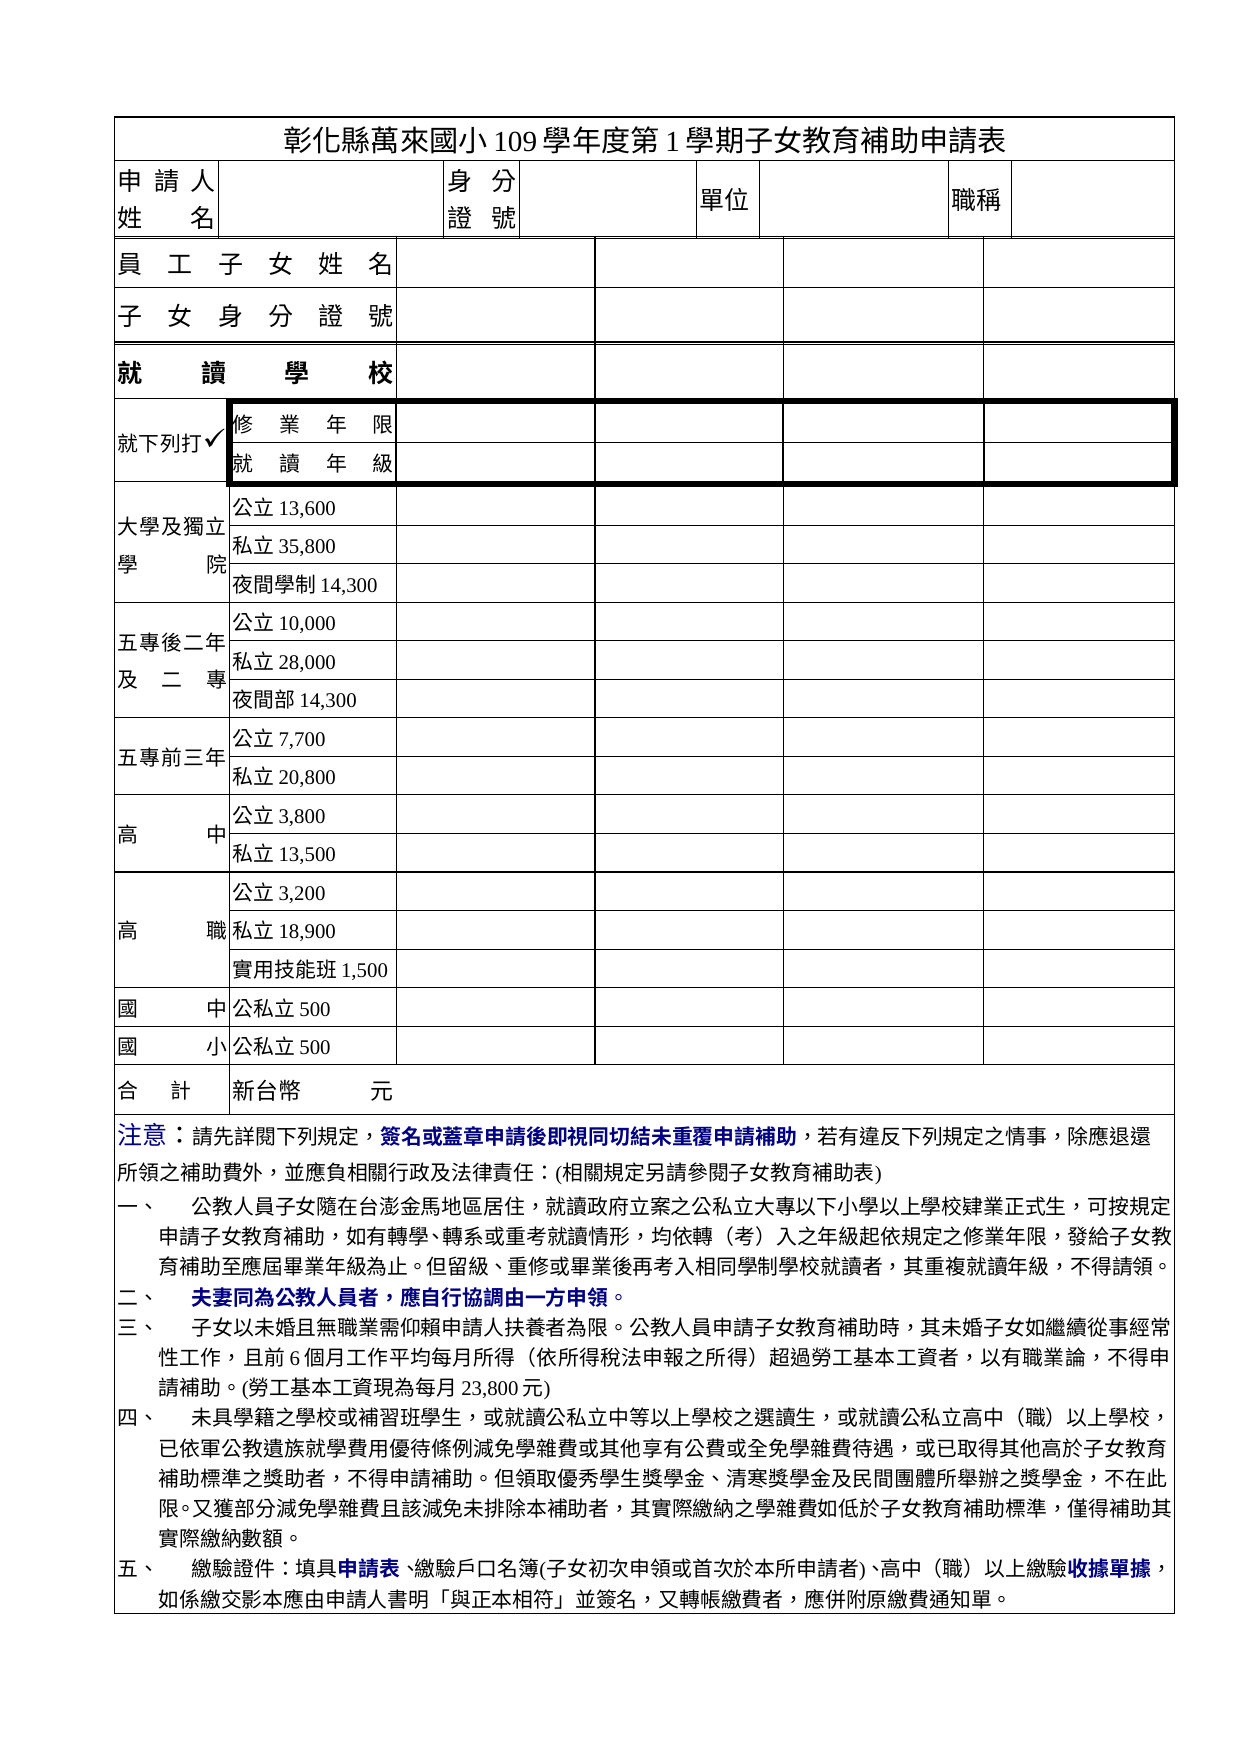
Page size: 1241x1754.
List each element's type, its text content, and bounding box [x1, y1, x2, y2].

table_cell [596, 526, 783, 563]
table_cell 就讀學校 [115, 345, 396, 398]
table_cell 申請人姓名 [115, 161, 218, 236]
table_cell [984, 1027, 1174, 1064]
table_cell [784, 564, 983, 602]
table_cell [784, 641, 983, 679]
table_cell [596, 288, 783, 341]
table_cell [596, 680, 783, 717]
table_cell [784, 526, 983, 563]
table_cell [784, 443, 983, 481]
table_cell [984, 526, 1174, 563]
table_cell [397, 239, 594, 287]
table_cell [784, 834, 983, 871]
table_cell [596, 988, 783, 1026]
table_cell [984, 345, 1174, 398]
table_cell [784, 239, 983, 287]
table_cell 實用技能班1,500 [230, 950, 396, 987]
table_cell [596, 950, 783, 987]
table_cell [596, 718, 783, 756]
table_cell [397, 795, 594, 833]
table_cell [397, 873, 594, 910]
table_cell [984, 911, 1174, 948]
table_header 彰化縣萬來國小109學年度第1學期子女教育補助申請表 [115, 118, 1174, 160]
table_cell 注意：請先詳閱下列規定，簽名或蓋章申請後即視同切結未重覆申請補助，若有違反下列規定之情事，除應退還所領之補助費外，並應負相關行政及法律責任：(相關規定另請參閱子女教育補助表) 公教人員子女隨在台澎金馬地區居住，就讀政府立案之公私立大專以下小學以上學校肄業正式生，可按規定申請子女教育補助，如有轉學、轉系或重考就讀情形，均依轉（考）入之年級起依規定之修業年限，發給子女教育補助至應屆畢業年級為止。但留級、重修或畢業後再考入相同學制學校就讀者，其重複就讀年級，不得請領。 夫妻同為公教人員者，應自行協調由一方申領。 子女以未婚且無職業需仰賴申請人扶養者為限。公教人員申請子女教育補助時，其未婚子女如繼續從事經常性工作，且前6個月工作平均每月所得（依所得稅法申報之所得）超過勞工基本工資者，以有職業論，不得申請補助。(勞工基本工資現為每月23,800元) 未具學籍之學校或補習班學生，或就讀公私立中等以上學校之選讀生，或就讀公私立高中（職）以上學校，已依軍公教遺族就學費用優待條例減免學雜費或其他享有公費或全免學雜費待遇，或已取得其他高於子女教育補助標準之獎助者，不得申請補助。但領取優秀學生獎學金、清寒獎學金及民間團體所舉辦之獎學金，不在此限。又獲部分減免學雜費且該減免未排除本補助者，其實際繳納之學雜費如低於子女教育補助標準，僅得補助其實際繳納數額。 繳驗證件：填具申請表、繳驗戶口名簿(子女初次申領或首次於本所申請者)、高中（職）以上繳驗收據單據，如係繳交影本應由申請人書明「與正本相符」並簽名，又轉帳繳費者，應併附原繳費通知單。 [115, 1115, 1174, 1613]
table_cell [984, 988, 1174, 1026]
table_cell 私立18,900 [230, 911, 396, 948]
table_cell 公私立500 [230, 988, 396, 1026]
table_cell [397, 564, 594, 602]
table_cell [397, 603, 594, 640]
table_cell [397, 345, 594, 398]
table_cell [596, 603, 783, 640]
table_cell [397, 1027, 594, 1064]
table_cell 高中 [115, 795, 229, 871]
table_cell [784, 288, 983, 341]
table_cell [596, 795, 783, 833]
table_cell [397, 288, 594, 341]
table_cell [985, 443, 1171, 481]
table_cell 子女身分證號 [115, 288, 396, 341]
table_cell [1012, 161, 1174, 236]
table_cell [784, 950, 983, 987]
table_cell [784, 757, 983, 794]
table_cell 就讀年級 [233, 443, 395, 481]
table_cell 高職 [115, 873, 229, 987]
table_cell 就下列打 [115, 399, 226, 481]
table_cell 公立3,200 [230, 873, 396, 910]
table_cell 夜間學制14,300 [230, 564, 396, 602]
table_cell [397, 757, 594, 794]
table_cell [397, 487, 594, 524]
table_cell [520, 161, 696, 236]
table_cell [596, 873, 783, 910]
table_cell [784, 988, 983, 1026]
table_cell [784, 680, 983, 717]
table_cell 公立7,700 [230, 718, 396, 756]
table_cell [397, 443, 594, 481]
table_cell 公私立500 [230, 1027, 396, 1064]
table_cell 私立28,000 [230, 641, 396, 679]
table_cell [784, 873, 983, 910]
table_cell [784, 911, 983, 948]
table_cell [760, 161, 948, 236]
table_cell [219, 161, 443, 236]
table_cell [784, 795, 983, 833]
table_cell [984, 950, 1174, 987]
table_cell [984, 718, 1174, 756]
table_cell 五專前三年 [115, 718, 229, 794]
table_cell [784, 345, 983, 398]
table_cell 公立3,800 [230, 795, 396, 833]
table_cell 單位 [697, 161, 759, 236]
table_cell 五專後二年及二專 [115, 603, 229, 717]
table_cell [596, 911, 783, 948]
table_cell 職稱 [949, 161, 1011, 236]
table_cell 修業年限 [233, 404, 395, 442]
table_cell [596, 443, 782, 481]
table_cell [985, 404, 1171, 442]
table_cell 私立13,500 [230, 834, 396, 871]
table_cell [984, 680, 1174, 717]
table_cell 國中 [115, 988, 229, 1026]
table_cell [984, 641, 1174, 679]
table_cell [397, 718, 594, 756]
table_cell [397, 404, 594, 442]
table_cell 大學及獨立學院 [115, 482, 229, 602]
table_cell [784, 404, 983, 442]
table_cell [984, 795, 1174, 833]
table_cell [784, 603, 983, 640]
table_cell [984, 757, 1174, 794]
table_cell 身分證號 [444, 161, 519, 236]
table_cell [596, 564, 783, 602]
table_cell [596, 404, 782, 442]
table_cell [397, 526, 594, 563]
table_cell [984, 834, 1174, 871]
table_cell [784, 1027, 983, 1064]
table_cell [397, 641, 594, 679]
table_cell [397, 834, 594, 871]
table_cell [784, 718, 983, 756]
table_cell 員工子女姓名 [115, 239, 396, 287]
table_cell [984, 564, 1174, 602]
table_cell [596, 757, 783, 794]
table_cell 夜間部14,300 [230, 680, 396, 717]
table_cell 公立13,600 [230, 487, 396, 524]
table_cell 合 計 [115, 1065, 229, 1114]
table_cell [397, 950, 594, 987]
table_cell [596, 834, 783, 871]
table_cell [984, 873, 1174, 910]
table_cell [397, 680, 594, 717]
table_cell [784, 487, 983, 524]
table_cell [596, 239, 783, 287]
table_cell [596, 1027, 783, 1064]
table_cell 新台幣 元 [230, 1065, 1174, 1114]
table_cell [984, 603, 1174, 640]
table_cell 私立35,800 [230, 526, 396, 563]
table_cell [596, 345, 783, 398]
table_cell 公立10,000 [230, 603, 396, 640]
table_cell [984, 487, 1174, 524]
table_cell [596, 641, 783, 679]
table_cell [397, 988, 594, 1026]
table_cell 私立20,800 [230, 757, 396, 794]
table_cell 國小 [115, 1027, 229, 1064]
table_cell [984, 239, 1174, 287]
table_cell [596, 487, 783, 524]
table_cell [397, 911, 594, 948]
table_cell [984, 288, 1174, 341]
